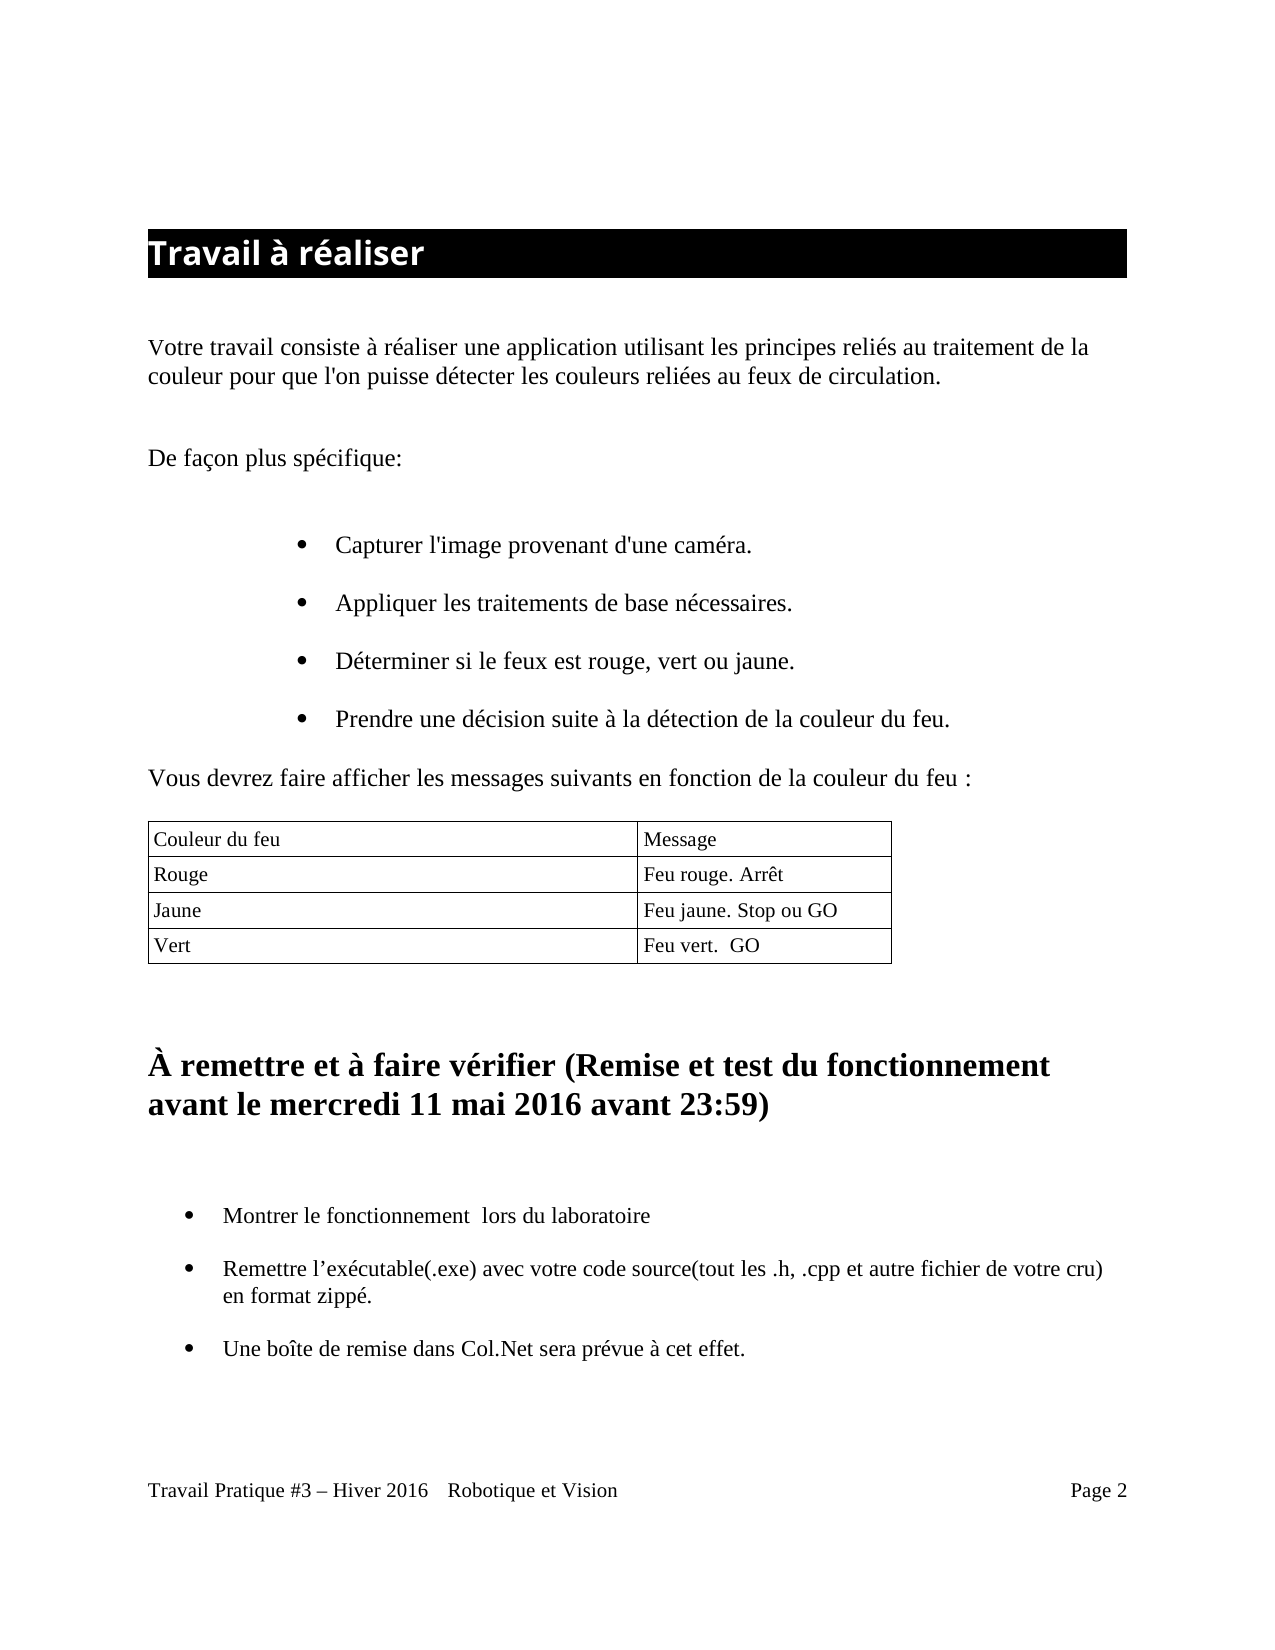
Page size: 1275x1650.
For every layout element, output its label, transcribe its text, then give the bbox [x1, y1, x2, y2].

list Remettre l’exécutable(.exe) avec votre code source(tout les .h, .cpp et autre fichier de votre cru) en format zippé. [185, 1255, 1127, 1308]
table_cell Feu vert. GO [638, 929, 891, 963]
text À remettre et à faire vérifier (Remise et test du fonctionnement avant le mercredi 11 mai 2016 avant 23:59) [148, 1045, 1127, 1122]
text Vous devrez faire afficher les messages suivants en fonction de la couleur du feu : [148, 762, 1127, 792]
list Déterminer si le feux est rouge, vert ou jaune. [298, 646, 1127, 675]
list Appliquer les traitements de base nécessaires. [298, 588, 1127, 617]
list Prendre une décision suite à la détection de la couleur du feu. [298, 704, 1127, 733]
list Montrer le fonctionnement lors du laboratoire [185, 1202, 1127, 1228]
table_cell Rouge [149, 857, 637, 892]
text De façon plus spécifique: [148, 443, 1127, 472]
table_cell Feu rouge. Arrêt [638, 857, 891, 892]
table_cell Jaune [149, 893, 637, 927]
table_header Message [638, 822, 891, 856]
text Votre travail consiste à réaliser une application utilisant les principes reliés au traitement de la couleur pour que l'on puisse détecter les couleurs reliées au feux de circulation. [148, 332, 1127, 390]
subtitle Travail à réaliser [148, 229, 1127, 277]
list Capturer l'image provenant d'une caméra. [298, 530, 1127, 559]
list Une boîte de remise dans Col.Net sera prévue à cet effet. [185, 1335, 1127, 1361]
table_cell Vert [149, 929, 637, 963]
table_header Couleur du feu [149, 822, 637, 856]
table_cell Feu jaune. Stop ou GO [638, 893, 891, 927]
